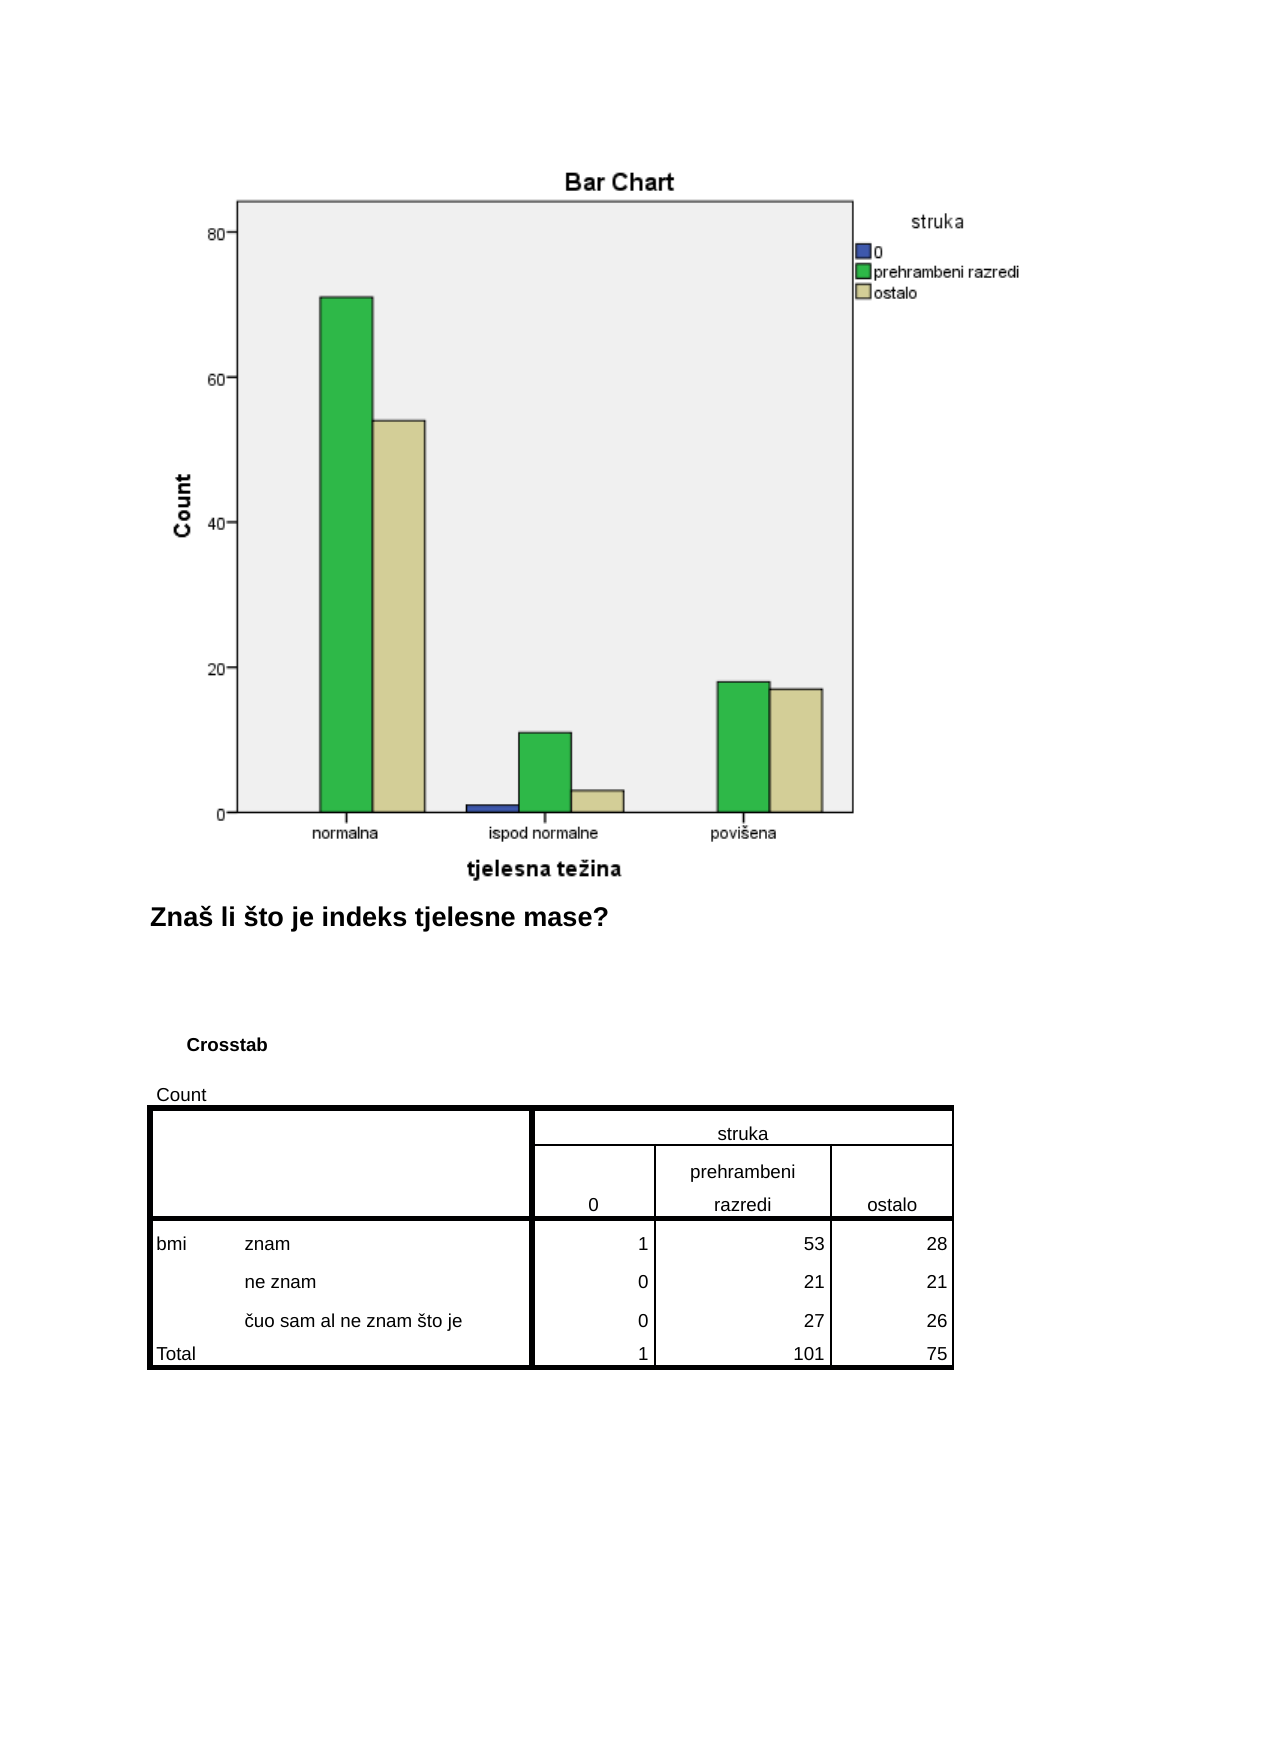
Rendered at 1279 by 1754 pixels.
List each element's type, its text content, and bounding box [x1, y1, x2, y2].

table_cell ne znam [238, 1254, 529, 1293]
table_cell bmi [153, 1221, 238, 1331]
table_cell Total [153, 1331, 529, 1365]
table_cell 0 [535, 1254, 654, 1293]
table_cell 27 [656, 1293, 830, 1331]
table_cell 26 [832, 1293, 952, 1331]
table_cell Count [150, 1061, 304, 1105]
table_cell znam [238, 1221, 529, 1254]
table_cell struka [535, 1111, 952, 1144]
table_cell 28 [832, 1221, 952, 1254]
picture [150, 150, 1089, 902]
table_cell [153, 1111, 529, 1216]
table_header [356, 1453, 771, 1498]
text Znaš li što je indeks tjelesne mase? [150, 901, 1128, 933]
table_header [304, 1016, 953, 1061]
table_cell prehrambeni razredi [656, 1146, 830, 1216]
table_cell ostalo [832, 1146, 952, 1216]
table_cell 1 [535, 1331, 654, 1365]
table_cell 53 [656, 1221, 830, 1254]
table_cell 0 [535, 1293, 654, 1331]
table_cell [304, 1061, 953, 1105]
table_header Crosstab [150, 1016, 304, 1061]
table_cell 21 [656, 1254, 830, 1293]
table_cell 75 [832, 1331, 952, 1365]
table_cell 0 [535, 1146, 654, 1216]
table_cell 101 [656, 1331, 830, 1365]
table_header [150, 1453, 356, 1498]
table_cell 1 [535, 1221, 654, 1254]
table_cell čuo sam al ne znam što je [238, 1293, 529, 1331]
table_cell 21 [832, 1254, 952, 1293]
